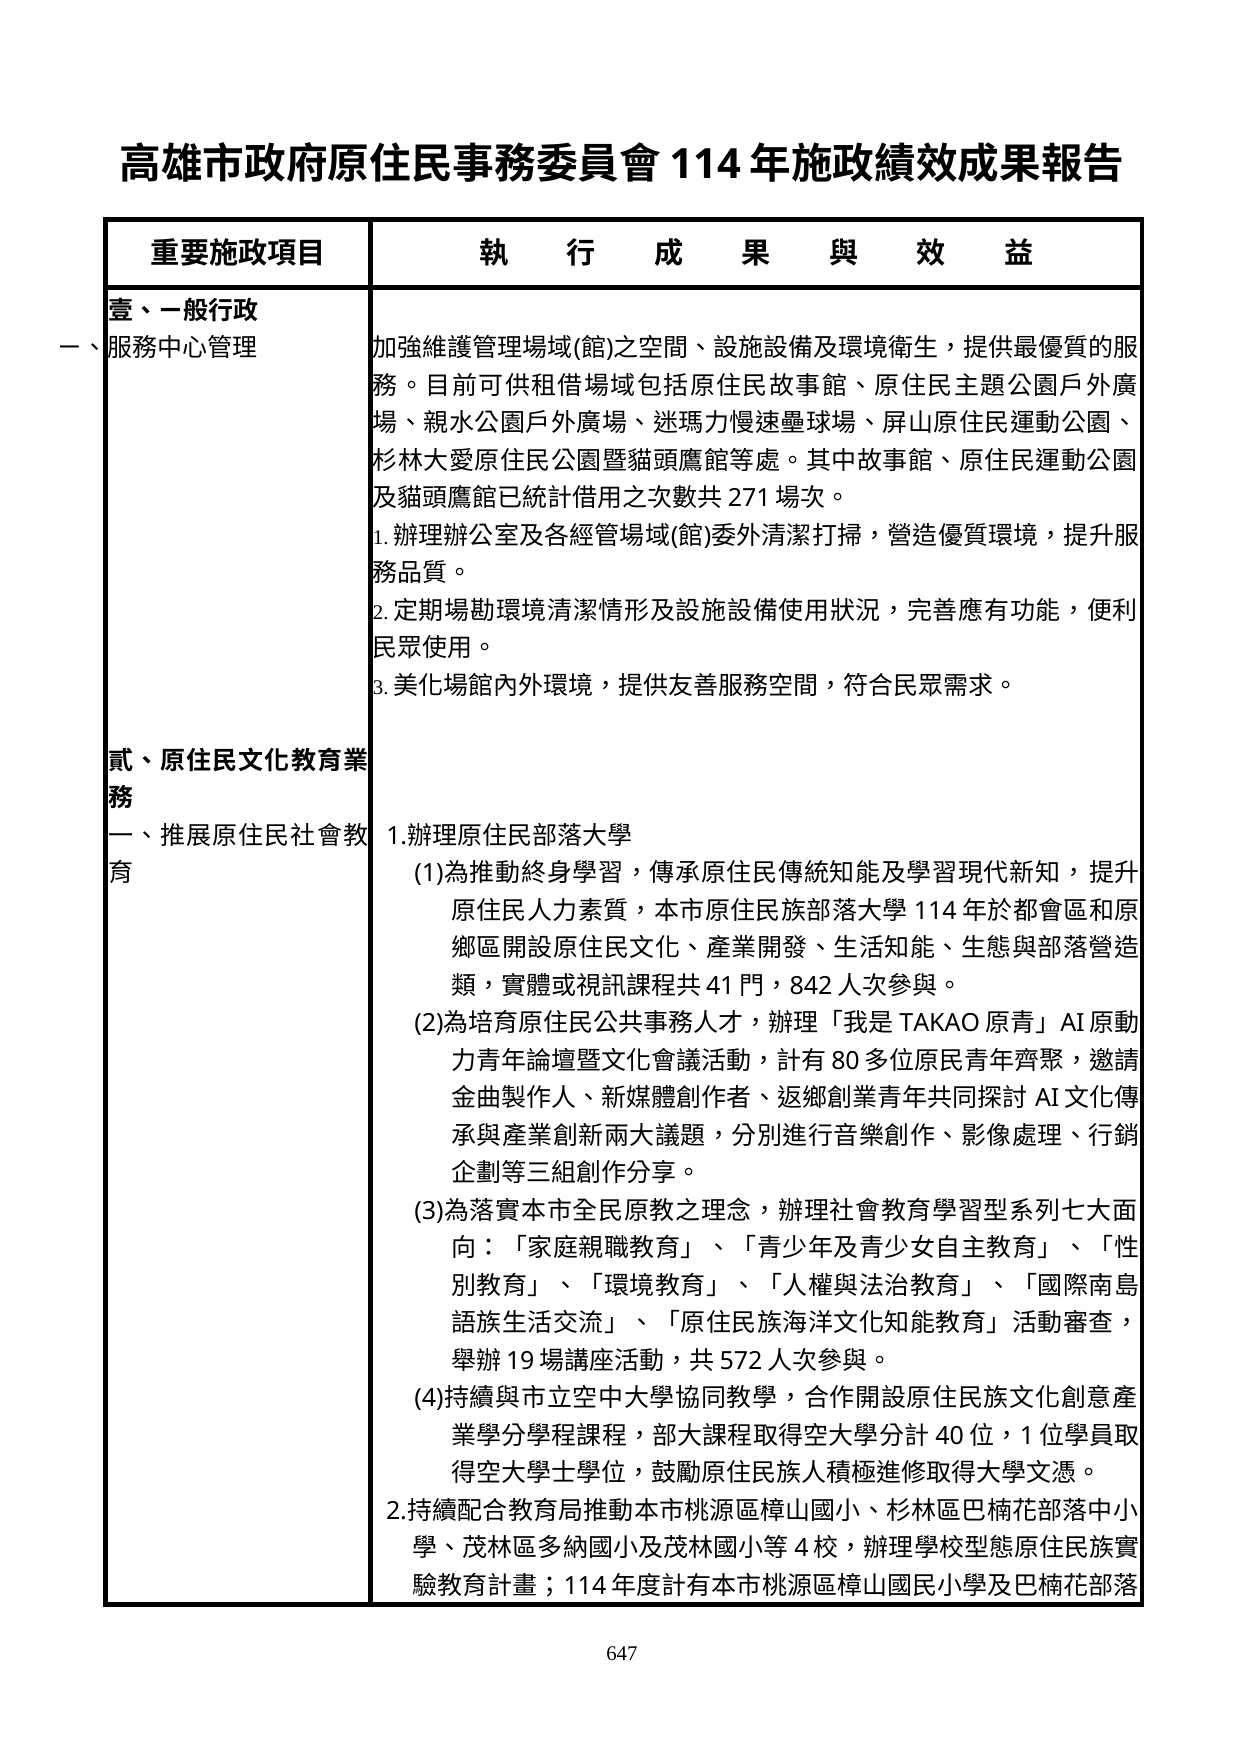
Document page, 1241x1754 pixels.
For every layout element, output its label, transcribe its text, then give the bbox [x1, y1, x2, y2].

text 高雄市政府原住民事務委員會114年施政績效成果報告 [103, 148, 1140, 186]
table_header 執 行 成 果 與 效 益 [373, 222, 1140, 285]
table_cell 加強維護管理場域(館)之空間、設施設備及環境衛生，提供最優質的服務。目前可供租借場域包括原住民故事館、原住民主題公園戶外廣場、親水公園戶外廣場、迷瑪力慢速壘球場、屏山原住民運動公園、杉林大愛原住民公園暨貓頭鷹館等處。其中故事館、原住民運動公園及貓頭鷹館已統計借用之次數共271場次。 辦理辦公室及各經管場域(館)委外清潔打掃，營造優質環境，提升服務品質。 定期場勘環境清潔情形及設施設備使用狀況，完善應有功能，便利民眾使用。 美化場館內外環境，提供友善服務空間，符合民眾需求。 1.辦理原住民部落大學 (1)為推動終身學習，傳承原住民傳統知能及學習現代新知，提升原住民人力素質，本市原住民族部落大學114年於都會區和原鄉區開設原住民文化、產業開發、生活知能、生態與部落營造類，實體或視訊課程共41門，842人次參與。 (2)為培育原住民公共事務人才，辦理「我是TAKAO原青」AI原動力青年論壇暨文化會議活動，計有80多位原民青年齊聚，邀請金曲製作人、新媒體創作者、返鄉創業青年共同探討AI文化傳承與產業創新兩大議題，分別進行音樂創作、影像處理、行銷企劃等三組創作分享。 (3)為落實本市全民原教之理念，辦理社會教育學習型系列七大面向：「家庭親職教育」、「青少年及青少女自主教育」、「性別教育」、「環境教育」、「人權與法治教育」、「國際南島語族生活交流」、「原住民族海洋文化知能教育」活動審查，舉辦19場講座活動，共572人次參與。 (4)持續與市立空中大學協同教學，合作開設原住民族文化創意產業學分學程課程，部大課程取得空大學分計40位，1位學員取得空大學士學位，鼓勵原住民族人積極進修取得大學文憑。 2.持續配合教育局推動本市桃源區樟山國小、杉林區巴楠花部落中小學、茂林區多納國小及茂林國小等4校，辦理學校型態原住民族實驗教育計畫；114年度計有本市桃源區樟山國民小學及巴楠花部落國民中小學申請，累計受益人數約600人次。 3.賡續結合高雄廣播電台製播族語節目，提供大高雄地區原住民族文化收聽平台節目，於每週三下午16時至17時及週六上午11時至12時播出，提供大高雄地區居民藝文活動、原鄉地區產業行銷、族語及原住民族文化學習的平台。 1.加強原住民族語推動 (1)持續辦理原住民族委員會原住民族語言人員推廣設置計畫，計有阿美語、布農語、排灣語、泰雅語、霧台魯凱語、茂林魯凱語、萬山魯凱語、多納魯凱語、拉阿魯哇語及卡那卡那富語等語別共14名，積極推動本市原住民族語學習家庭，並辦理各項族語學習推廣活動，114年度共計執行族語學習家庭31戶，受益人數計178人；114年度下半年開設原住民族語認證衝刺班，受益人共計272人；語料採集32則。 (2)鼓勵在家營造全族語環境，讓幼兒沉浸在族語生活對話、互動中自然而然學會族語，增加母語在家裡使用的機會，帶動在家庭學習族語的風氣。配合中央推動族語保母獎助計畫，截至12月底計有9位家訪員、85位族語保母托育0歲至6歲未就學幼兒共計119名。 (3)舉辦各類族語競賽活動方式，檢核族語學習成效，本市原住民族語言單詞競賽初賽業於114年4月25日辦理完成，並於同年6月21日至22日進行決賽，本市共計13支代表隊參與國中組、國小組及瀕危語別組之全國賽，並獲得一般國小組冠軍、瀕危國小組亞軍、瀕危國中組季軍、示範國小組冠軍、示範國中組冠軍等優異佳績。 (4)核發114年原住民族語言能力認證測驗獎勵金，初級核發345人，中級核發277人，中高級核發12人，共計核撥634人，獎勵金158萬1,000元。 1.114年原住民學生營養午餐免付費資格，核定國小學生計2,927人，國中學生計1,296人，核定免付費共計4,223人。 2.核發114年原住民學生成績優秀及特殊才藝獎學金國小821人、國中230人、高中職133人及大專以上40人共計1,224人，核發獎學金計306萬4,000元。 1.推展原住民族運動風氣 (1)114年全國原住民族運動會： 114年3月21至24日於本市辦理，約計1,100人隊職員參賽，為歷年最多；本市代表隊共囊獲78面獎牌，其中27面金牌、18面銀牌、33面銅牌，並獲得競賽總錦標第三名優異成績，創造本市參賽以來最佳成績。 (2)114年高雄市都會區原住民族傳統技能暨樂活運動會： 114年7月12日假本市楠梓高級中學辦理，比賽項目有傳統拔河、撒網、傳統負重、鋸木、射箭、彈弓、頂上功夫、剝 玉米、拖檳榔葉、滾輪圈、滾輪胎、親子兩人三腳接力，各項目參賽隊伍人數共計約450人次。 (3)補助本市那瑪夏國民中學新臺幣20萬元辦理「高雄市原住民國中四校族群文化交流、傳統技藝競賽暨聯合運動會」活動，現場逾1,000人次參與。 (4)補助本市那瑪夏區新臺幣30萬元辦理「2025第七屆高雄市那瑪夏區運動會暨射耳祭系列活動」，現場逾2,000人次參與。 (5)補助本市茂林區新臺幣30萬元辦理「114年茂林區第十屆運動會暨原住民族傳統競技活動」，現場逾750人次參與。 (6)協助籌組帶隊參加原住民族委員會辦理之「2025年世界原住民族傳統運動會」，並經原住民族委員會核定本市籌組三隊伍（布農族隊、拉阿魯哇族隊及卡那卡那富族隊）共計新臺幣142萬1,000元，其中本市率領籌組之布農隊榮獲1金(傳統拔河)、2銅(傳統摔角)佳績。 1.辦理TAKAO豐潮文化系列活動─高雄市原住民族聯合豐年節活動，11月8日至9日假衛武營都會公園(南京路側)辦理，活動包含各族群文化展演、原創熱舞、傳統樂舞等競賽，並且設有百攤原民市集，吸引廣大市民參加，參與人次達200,000人次。 2.辦理TAKAO豐潮文化系列活動─都會區原住民族文化活動 (1)布農族文化節：114/7/26，舊左營國中公園，約460人。 (2)排灣族文化節：114/8/9，大東濕地公園，約980人。 (3)泛泰雅族文化節：114/8/30，舊左營國中公園，約540人。 (4)魯凱族文化節：114/9/13，原住民聚會所，約560人。 (5)卑南族文化節：114/9/20，大東濕地公園，約850人。 (6)阿美族文化節：114/9/27，小港運動場，約1,500人。 3.114年度輔導補助本市原住民社團、教會、同鄉會及學校辦理民俗祭儀、文化及社教活動共37場次，共計補助新台幣206萬3,348元整。 4.114年度輔導補助本市三原鄉地區推展原住民文化並落實傳承特有族群傳統祭儀活動共5場次，共計補助新台幣75萬元整 (1)高雄市桃源區及那瑪夏區辦理拉阿魯哇族聖貝祭活動，約900人次參與。 (2)高雄市那瑪夏區辦理卡那卡那富族米貢祭及河祭活動，約650人次參與 (3)高雄市茂林區茂林部落辦理祈雨祭活動，約880人次參與。 (4)高雄市茂林區萬山部落辦理勇士祭活動，約700人次參與。 (5)高雄市茂林區多納部落辦理黑米祭活動，約500人次參與。 5.推展原鄉區祭典及特色直播線上看，協助原鄉部落辦理祭典線上看直播活動，以行銷本市特有族群文化至全國各地，於114年11月16日協助茂林區多納部落黑米祭辦理祭線上看直播活動。 6.本府協助提案平埔族群聚落活力計畫，由本市旗山區大林聚落、內門區溝坪聚落及橫山聚落、六龜區六龜聚落、甲仙區阿里關聚落共5個聚落通過審核，補助金額總計新臺幣582萬884元；本市2執行單位提報計畫，經原住民族委員會核定1執行單位，補助金額總計新臺幣43萬元。 1.辦理就業媒合活動及校園就業博覽會31場次，164人次參加，於現場協助原住民工作媒合與諮詢。 2.原住民就業諮詢服務台建置勞動力人口數611人，職業訓練結訓245人，媒合成功417人(含天災臨工及暑期工讀等)，穩定就業145人，職能向上46人，提升原住民就業質與量。 3.辦理原住民職業教育訓練補助，補助15人取得結業證書或證照者，增進就業機會。 4.鼓勵原住民取得專業技術證照，藉以提升就業率及工作穩定性，提升原住民之職場競爭力，114年度補助考取丙級技術士證169人、乙級技術士證40人、甲級技術士證2人，共計211人，累計核發165萬4,000元整。 5.為保障原住民族工作權益，核發原住民機構、法人或團體證明書55件，提高具原住民人數佔80%以上之機構、法人或團體獲得工作之機會。 6.辦理原住民大專學生暑期工讀計畫，共計進用46名工讀生，提供原住民學生從工讀當中，學習人際相處、團隊合作、獨立及敬業精神，學以活用，強化終身學習及就業競爭力。 7.114年12月6日辦理「原力就業職得精彩-社會福利成果展暨徵才活動」，參與徵才廠商23家，共提供300個職缺，並展示114年職訓計畫10個班次訓練成果，另展示5家原家中心與都會農園等計畫成果。 1.補助購置住宅住戶，每戶24萬元，減輕本市原住民購屋經濟負擔，促進房屋自有率，共計核定29戶，核發經費計新台幣696萬元整。 2.補助修繕住宅（屋齡7年以上）住戶，改善居家品質，減輕修建負擔，最高補助12萬元，共計核定90戶，預計核發經費計新台幣743萬3,055元整。 3.補助原住民整建整修自用住宅（屋齡10年以上）住戶，改善居家品質，減輕修建負擔，每戶最高補助6萬，計補助19戶，核發經費計新台幣58萬4,503元整 4.設置小港娜麓灣社區及鳳山五甲原住民住宅總計37戶，以每月租金3,500元平價出租原住民中低收入家庭，解決居住問題。 5.原住民社宅設施設備維護管理： (1)完成12戶小港娜麓灣社區房舍設施設備修繕工程。 (2)完成25戶五甲社會住宅房舍設施設備修繕工程(由都發局納入修繕管理)。 6.原住民住宅(小港娜麓灣社區及五甲原住民住宅)各辦1場原民社區防災小尖兵暨住戶座談會，總計14戶參與。 7.有關原住民社會住宅歷年積欠租金強制執行案，本年度總計辦理1件，目前執行中，本年度追回以前年度積欠租金總計金額102,002元。 8.針對本市拉瓦克部落安置案，為解決居住問題，安定其生活，總計安置於原民社宅計有17戶，分別搬遷至小港住宅計有4戶；鳳山五甲住宅計有11戶，故保留其居住權益，未接受社宅安置戶計有11戶，經多次溝通協調後已於112年12月13日完成所有行政契約，並於113年3月24日完成中華五路全數拆除作業；3月21日都市計畫變更地120次大會通過鳳山中崙段為拉瓦克異地安置住宅區，面積為745平方公尺，逕分割為12-3地號，管轄機關為原住民事務委員會，另公共設施895平方公尺逕分割為12、12-2地號，機關管轄權為工務局，其公共設施經費已由原住民事務委員會向原住民族委員會提報計畫1,600萬做為興建公共設施。114年1月23日高雄市議會通過鳳山中崙段12-3地號設定地上權案；114年3月20日中央原民會補助拉瓦克異地安置公共設施及文化意象規劃設計費76萬(中央補554,800元、本府自籌205,200元)，並經5月29日高雄市議會第4屆第5次定期大會第42次會議決議通過；本案公共設施設計規劃委請新工處代辦；114年7月4日召開研商「拉瓦克異地安置計畫」12-3地號設定地上權契約書會議；114年9月22日新工處召開「拉瓦克部落異地安置公共設施及文化意象廣場開」細部設計草圖審查會議，11月28日與住戶召開「拉瓦克異地安置計畫公共設施規劃說明會」。 9.辦理114年度莫拉克災後原住民住宅修繕補助計畫，永久屋修繕計13戶，改善居家品質以減輕修建負擔，最高補助10萬元，共撥付129萬9,000元。 10.受理114年度因風災造成民眾房屋毀損，中央原民會核定本市原住民家戶因凱米颱風修繕申請案1戶，最高補助35萬元。 1.辦理原住民急難救助271人，補助金額新台幣358萬4,321元。 2.原住民族家庭服務中心社工輪班進駐少年及家事法院設置之原住民諮詢服務站，提供社會福利諮詢與轉介等服務計8人次。 3.執行114年度原住民服務員提供原住民福利服務及協助社會救助案計3,953件，並訪視原住民提供社會資源供切合需要的族人以落實關懷。 4.執行114年度辦理原住民福利服務實施計畫經費計新台幣52萬元，及其他福利服務計畫15件，辦理兒童課後輔導、青少年輔導、婦女及老人關懷、身心健康講座、法律扶助講座、親職教育講座、脫貧理財講座事項等，計1,800人(次)參與。 5.邀集本市各區公所、原住民族家庭服務中心、部落文化健康站、都會區老人日間關懷站及部落食堂等社會資源，於7月11日及12月18日共召開2場次原住民社福網絡聯繫會議，參加人數分別為87人、119人，共計206人。 1.配合原住民社團網絡聯繫大型活動宣導反毒資訊，提升本市原住民反毒知能，共計辦理3場反毒宣導活動，計1,200人受益。 2.設置5處原住民族家庭服務中心(茂林區、那瑪夏區、桃源區、都會北區及都會南區)，在原住民家庭遭逢生活、經濟等困境時，即時關心並協助其申請各項救助及福利資源並提供諮詢服務，計313人次。 3.辦理原住民族婦女權益教育講座與溝通平台活動計11場次，參與人數232人次。 1.補助5處原住民族家庭服務中心社工員及社工助理辦理「原住民族社會工作人員執業安全計畫」，保障原家中心社工人員執業安全，使社工人員在安全、安心及安定之工作環境下致力弱勢民眾之福利服務，參加研習人數計15人。 2.聘任律師事務所擔任法律諮詢顧問，駐點原住民事務委員會提供電話諮詢，為原住民族人提供免費法律諮詢服務計247人次。 3.辦理原住民法律訴訟補助，補助族人因權益受損訴訟所需之費用計1人。 4.執行114年度法律宣導-原住民地區法律義診活動計畫，特聘請執業律師至原鄉辦理4場次免費法律諮詢服務，計109人受益。 5.配合各式活動辦理消費者保護法令11場宣導，增進原住民消費安全之理念與知識，保障原住民消費權益，人數達270人次。 6.加強婦女人身安全、家暴及性侵害、性騷擾防治等宣導工作累計辦理10場次，服務人數183人次。 1.為照顧都會區及原住民區長者，設置部落文化健康站32站及都會區老人日間關懷站2站及部落食堂1站，服務人數1,017人，提供電話問安及關懷訪視、生活諮詢與照顧服務轉介、餐飲服務、心靈與文化、健康促進等活動，促進原住民就業機會照服員88人，計畫負責人32人。 2.設置都會農園 (1)設置3處原住民都會農園(位於小港區、楠梓區、杉林區)，提供設籍本市原住民申請，共計171戶。農園不僅提供都會區族人耕種的環境，促進家庭親子間的互動關係，並藉此傳承教育下一代原住民傳統農耕的知識，經由作物的種植，學習傳統語言及農耕曆，達成老幼共學、文化傳承目的。連結文化健康站建置健康促進網絡，推動健康無毒，發展適合長輩之健康飲食，建構完善福利服務網絡，拓展關懷服務面向與範圍。 (2)114年12月6日結合職訓成果展活動辦理農園成果展，集結原住民事務委員會原住民地區原住民老人友善健康農園以設攤方式推廣無農藥、有機蔬食，重拾輕食、養生生活，現場並將耕種成果與別人分享，藉以推廣健康原住民飲食，增進健康心靈知能，有助建立原住民家庭之健康形象。 辦理原住民部落道路改善、原住民部落基礎設施改善。113年計畫經費5,500萬元，114年計畫經費6,700萬元，較前一年度增加1,200萬元，工程案件共20件，有效改善部落道路、基礎設施。 為發展原住民地區部落產業、引進觀光人潮、推廣在地農產品，向原住民族委員會爭取經費辦理原住民部落特色道路改善計畫，114年度共計爭取5件工程，經費6,214.3萬元。 原住民部落道路、基礎設施，因颱風豪雨造成損壞，本府爭取災 後復建經費，工程完成後可使居民有安全回家的道路。114年7月至8月豪雨颱風影響3原住民族地區甚鉅，共向中央爭取丹娜絲颱風及七二八豪雨災後復原重建特別條例經費，並獲核定30件，計9億7,175.5萬元。 114年11月鳳凰颱風災後復建工程，共2件，計892.9萬元，由本府災準金支應。 為改善原住民部落之居住環境品質，並增強災害韌性，本府向中央爭取經費辦理部落環境改善，113年至114年共9件計畫，經費5,152萬2,074元。 為改善部落巷道之鋪面、排水設施、安全性等，本府每年編列750萬元辦理原住民地區6M以下巷道改善，期能增加部落巷道之安全性，維持族人及來往遊客之安全。 為提供部落居民在舒適便捷及安全的環境下使用道路，114年向中央爭取1,320萬元，改善三原區聯絡道路品質。 高134線道路近年來因風災導致路基大規模崩坍，遇颱風豪雨常常造成中斷，故本府向公路局爭取補助經費7,920萬元辦理改善，以提升部落居民的用路安全。 茂林區公所及代表會既有建物老舊，為利辦公人員及民眾洽公安全並考量結構耐震性，向內政部爭取補助經費7,135萬9,000元辦理廳舍重建，同時規劃公共托育空間，提供地方居民更舒適、便利的行政服務。 為增加農產品運輸效率及安全性，改善農民生活，本府114年起首次編列原住民地區農路改善經費1,500萬元，共8件計畫，辦理農路改善，期能改善原住民地區農路狀況。 為使原區農產品運輸更便利，本府編列1,200萬元辦理那瑪夏區瑪雅吊橋拓寬改善工程。 為維持農產良好的生產、運輸環境，本府編列930萬元辦理那瑪夏錫安山往雙連堀農路改善工程。 1.辦理114年度原住民保留地獎勵造林計畫，持續撫育造林面積104.455公頃，核發獎勵金2,469,000元。今年核定新植面積4公頃，由農業部林業及自然保育署專款補助。 2.114年度原住民保留地禁伐補償計畫，達成國土保安、涵養水資源、綠化環境、自然生態保育及因應氣候變遷、減輕天然災害之目標，並依據受益者付費、受限者補償之原則，以及配合政府造林、育林之政策、守護原住民傳統智慧，促進原住民族經濟事業之發展，辦理原住民保留地禁伐補償計畫，核撥面積6,209.3020公頃，計畫核撥補償金計新台幣3億7,194萬6,796元，由原住民族委員會專款補助辦理。 1.辦理原住民保留地所有權移轉取得所有權登記共計55筆，受益47人。 2.114年度補辦增劃編原住民保留地暨複丈分割工作計畫，本年同意增編計5筆，以下公所執行(經行政院核定)情形： 桃源區函送移接清冊及管理機關鈐印4筆4人，另本府地政局美濃地政事務所管理機關註記完竣4筆4人，其桃源區增加行政院核定4筆(納入114年度第5批)。 那瑪夏區函送移接清冊及管理機關鈐印1筆1人，那瑪夏區函送移接清冊及管理機關鈐印1筆1人，另本府地政局旗山地政事務所管理機關註記完竣1筆1人。 3.原住民地區國土功能分區分類劃設成果： 「原住民族部落環境基本調查、部落溝通及國土功能分區劃設作業委託專業服務勞務採購案」，旨在進行高雄市茂林區、桃源區及那瑪夏區21個原住民族部落之部落環境基本調查、部落溝通及國土功能分區劃設作業，總經費540萬元，111年9月26日簽約，目前執行至第5期，預定114年12月完成總結成果報告。 「高雄市部（聚）落環境基本調查、部（聚）落溝通及國土功能分區圖法定作業委託專業服務案」，旨在進行高雄市茂林區、桃源區及那瑪夏區21個原住民族部落及2處分核定部落之原住民聚落，辦理部落環境基本調查、部落溝通及國土功能分區法定作業，總經費400萬元，113年3月20日簽約，目前執行至第2期成果進行修正，預計115年完成總結報告。 「高雄市茂林區鄉村地區整體規劃案」，旨在進行茂林區鄉村地區整體規劃，總經費399萬5,000元，113年3月1日簽約，目前執行至第5期，預定114年12月完成總結成果報告。 「高雄市桃源區鄉村地區整體規劃案」，旨在進行桃源區鄉村地區整體規劃，總經費480萬元，114年3月12日簽約，目前執行至第2期，預定115年5月完成總結成果報告。 「高雄市那瑪夏區鄉村地區整體規劃案」，旨在進行那瑪夏區鄉村地區整體規劃，總經費450萬元，內政部114年9月核定，目前進行招標程序，預定116年10月完成規劃。 4.推動「114年原住民族土地古道、文化遺址及環境永續維護計畫」，截至11月底辦理情形：增加原住民地區在地就業機會21人；輔導與培訓傳統文化及自然資源管理專才26小時；傳統文化遺址資料建檔4處及整理維護476.05公頃。 辦理輔導原住民申請原住民族綜合發展基金貸款，總申貸件數190件，成功案件190件，總核貸金額共計1億69萬元整：原住民事業貸款29件，微型經濟活動貸款161件；貸款諮詢輔導(含電話諮詢)及逾期戶輔導訪視計47件。 為提升族人產業發展，推動原鄉文化產業，於高雄市鳳山大東濕地公園辦理「114年度Miaca’（米啊炸）原住民假日市集」，自7月12日起於每月第2週六、日舉辦，計3場次6日，均已辦理完竣；其中7月至9月場次結合「豐潮文化節」及「Takao音雄歌唱比賽」共同辦理，有效提升活動人潮與市集整體收益，市集總營收計新臺幣692,210元整。 觀光局於114年11月22日至11月23日於凹子底公園辦理高雄114年咖啡節，設置原民咖啡攤位13攤，兩日活動吸引約5萬人次參與，藉由活動推廣高雄原鄉咖啡，逐步形塑高雄在地咖啡品牌形象。另農業局辦理神農市集7-12月，每月固定2日農特產市集活動，持續提供約5至10攤供族人設攤，強化原民農特產行銷推廣與曝光。 「Takao 豐潮高雄原住民族聯合豐年節」市集於11月8日至11月9日辦理完竣，活動期間吸引約10萬人次參與，市集總攤位數達174攤，整體營收突破新臺幣880萬元，有效提升族人攤商實質收益，並透過活動展現原住民族文化特色，進一步提高原民產業與文化之曝光率與能見度。 為提升族人產業發展，推動原鄉文化產業，於駁二藝術特區設置「高雄原住民主題館─原駁館」，鏈結都會區與原鄉產業行銷與輔導，以增加本市原住民特色產品曝光率，拓展本市原住民地區農特產品及文創商品行銷管道。114年7至12月入館人次計15,492人，營收計新臺幣1,239,832元整。 (1)7月開始配合暑期及8/1原民日、原駁周年慶等活動，搭配原鄉主題活動，原鄉數位導覽及文化互動體驗、數位拍貼互動、DIY推廣原鄉文化。入館人數：7,060人次，營業淨額：新臺幣689,226元。 (2)9月辦理「TAKAO一級伴」第二屆「高雄市伴手禮」選拔活動，遴選適合國內外推廣的原民特色商品，創造高雄市原住民族產業商機、帶動地方經濟，加強原民商品曝光度及知名度提升，推動在地原鄉優質產業行銷，創造出更高經濟產值。 (3)下半年度辦理原鄉體驗式行銷活動3場、三原鄉原民業者共識會議1場，為協助原鄉業者跨域汲取經驗及新知，辦理布建通路產業觀摩交流活動1場，並於國際原住民族文創園區及臺東TTstyle原創館辦理2場次快閃活動。 (4)接待臺東崁頂文建站暨社區發展協會、臺南市政府原住民族事務委員會、紐西蘭毛利發展部、紐西蘭商團Pita至原駁館進行交流參訪，學習經驗，共同促進原鄉產業發展。 原住民事務委員會已依「行政院及所屬各機關風險管理及危機處理作業原則」，將風險管理(含內部控制)融入日常作業與決策運作，考量可能影響目標達成之風險，據以擇選合宜可行之策略及設定機關之目標(含關鍵策略目標)，並透過辨識及評估風險，採取內部控制或其他處理機制，以合理確保達成施政目標。 [373, 290, 1140, 1602]
table_header 重要施政項目 [108, 222, 368, 285]
table_cell 壹、ㄧ般行政 ㄧ、服務中心管理 貳、原住民文化教育業務 一、推展原住民社會教育 二、族語復振計畫 三、核發原住民學生獎學金，核定營養午餐免付費資格 四、推展原住民體育活動 五、推動民俗祭儀、文化及社教活動 參、原住民衛生福利業務 一、加強職業訓練及就業服務 二、爭取原住民社會住宅並補助購置住宅及租購國宅，安置中低收入原住民家庭 三、社會救助與關懷 四、加強原住民權益及福利宣導 五、加強原住民社會安全 六、促進原住民健康，協助推動原住民長照 肆、原住民地區公共建設 一、辦理部落安全環境建設計畫 二、原住民部落特色道路改善計畫 三、颱風、豪雨災後復建工程 四、宜居部落建設計畫 五、原住民地區6M以下巷道改善工程 六、部落聯絡道路養護計畫 七、那瑪夏區市道高134線易致災路段改善工程計畫 八、茂林區公所辦公廳舍及代表會拆除重建計畫 九、原住民地區農路修繕 十、本府額外加碼預算 伍、原住民經濟及土地管理 一、原住民保留地「獎勵輔導造林計畫」及「禁伐補償計畫」 二、輔導原住民保留地開發與管理 三、輔導原住民族發展經濟事業 四、原住民地區產業發展執行計畫 陸、整體風險管理(含內部控制)推動情形 [108, 290, 368, 1602]
